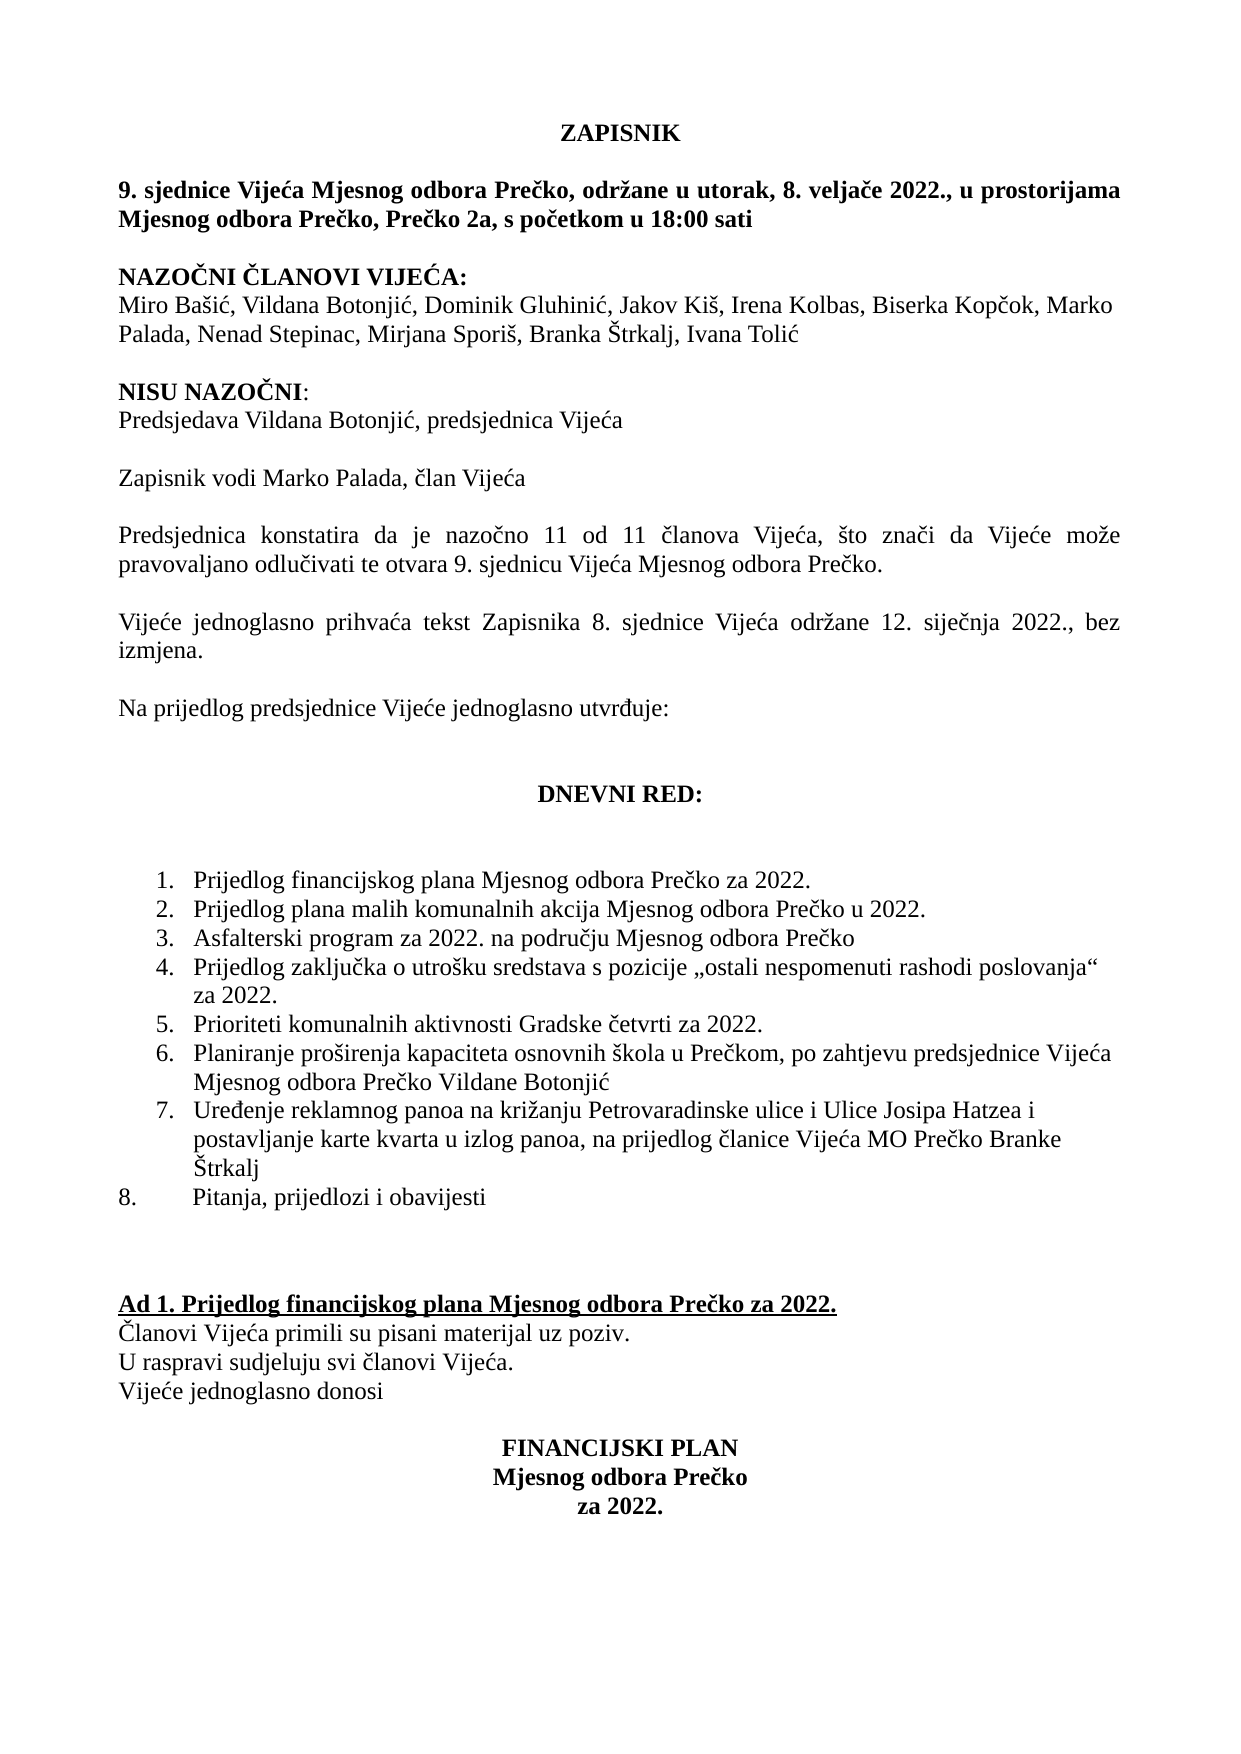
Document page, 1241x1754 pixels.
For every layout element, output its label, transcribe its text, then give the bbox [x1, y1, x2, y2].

list Planiranje proširenja kapaciteta osnovnih škola u Prečkom, po zahtjevu predsjednice Vijeća Mjesnog odbora Prečko Vildane Botonjić [156, 1038, 1122, 1096]
text ZAPISNIK [118, 118, 1122, 147]
text Miro Bašić, Vildana Botonjić, Dominik Gluhinić, Jakov Kiš, Irena Kolbas, Biserka Kopčok, Marko Palada, Nenad Stepinac, Mirjana Sporiš, Branka Štrkalj, Ivana Tolić [118, 291, 1122, 348]
text za 2022. [118, 1491, 1122, 1519]
text U raspravi sudjeluju svi članovi Vijeća. [118, 1347, 1122, 1376]
text Mjesnog odbora Prečko [118, 1462, 1122, 1491]
list Prioriteti komunalnih aktivnosti Gradske četvrti za 2022. [156, 1009, 1122, 1038]
text NISU NAZOČNI: [118, 377, 1122, 406]
text NAZOČNI ČLANOVI VIJEĆA: [118, 262, 1122, 291]
text Na prijedlog predsjednice Vijeće jednoglasno utvrđuje: [118, 693, 1122, 722]
text Članovi Vijeća primili su pisani materijal uz poziv. [118, 1318, 1122, 1347]
text DNEVNI RED: [118, 779, 1122, 808]
text FINANCIJSKI PLAN [118, 1433, 1122, 1462]
list Asfalterski program za 2022. na području Mjesnog odbora Prečko [156, 923, 1122, 952]
list Prijedlog zaključka o utrošku sredstava s pozicije „ostali nespomenuti rashodi poslovanja“ za 2022. [156, 952, 1122, 1009]
text Predsjednica konstatira da je nazočno 11 od 11 članova Vijeća, što znači da Vijeće može pravovaljano odlučivati te otvara 9. sjednicu Vijeća Mjesnog odbora Prečko. [118, 521, 1122, 578]
list Uređenje reklamnog panoa na križanju Petrovaradinske ulice i Ulice Josipa Hatzea i postavljanje karte kvarta u izlog panoa, na prijedlog članice Vijeća MO Prečko Branke Štrkalj [156, 1096, 1122, 1182]
text 9. sjednice Vijeća Mjesnog odbora Prečko, održane u utorak, 8. veljače 2022., u prostorijama Mjesnog odbora Prečko, Prečko 2a, s početkom u 18:00 sati [118, 176, 1122, 233]
text Vijeće jednoglasno prihvaća tekst Zapisnika 8. sjednice Vijeća održane 12. siječnja 2022., bez izmjena. [118, 607, 1122, 664]
text Predsjedava Vildana Botonjić, predsjednica Vijeća [118, 406, 1122, 434]
list Prijedlog financijskog plana Mjesnog odbora Prečko za 2022. [156, 866, 1122, 894]
list Pitanja, prijedlozi i obavijesti [118, 1182, 1063, 1211]
text Zapisnik vodi Marko Palada, član Vijeća [118, 463, 1122, 492]
text Vijeće jednoglasno donosi [118, 1376, 1122, 1404]
list Prijedlog plana malih komunalnih akcija Mjesnog odbora Prečko u 2022. [156, 894, 1122, 923]
text Ad 1. Prijedlog financijskog plana Mjesnog odbora Prečko za 2022. [118, 1289, 1122, 1318]
